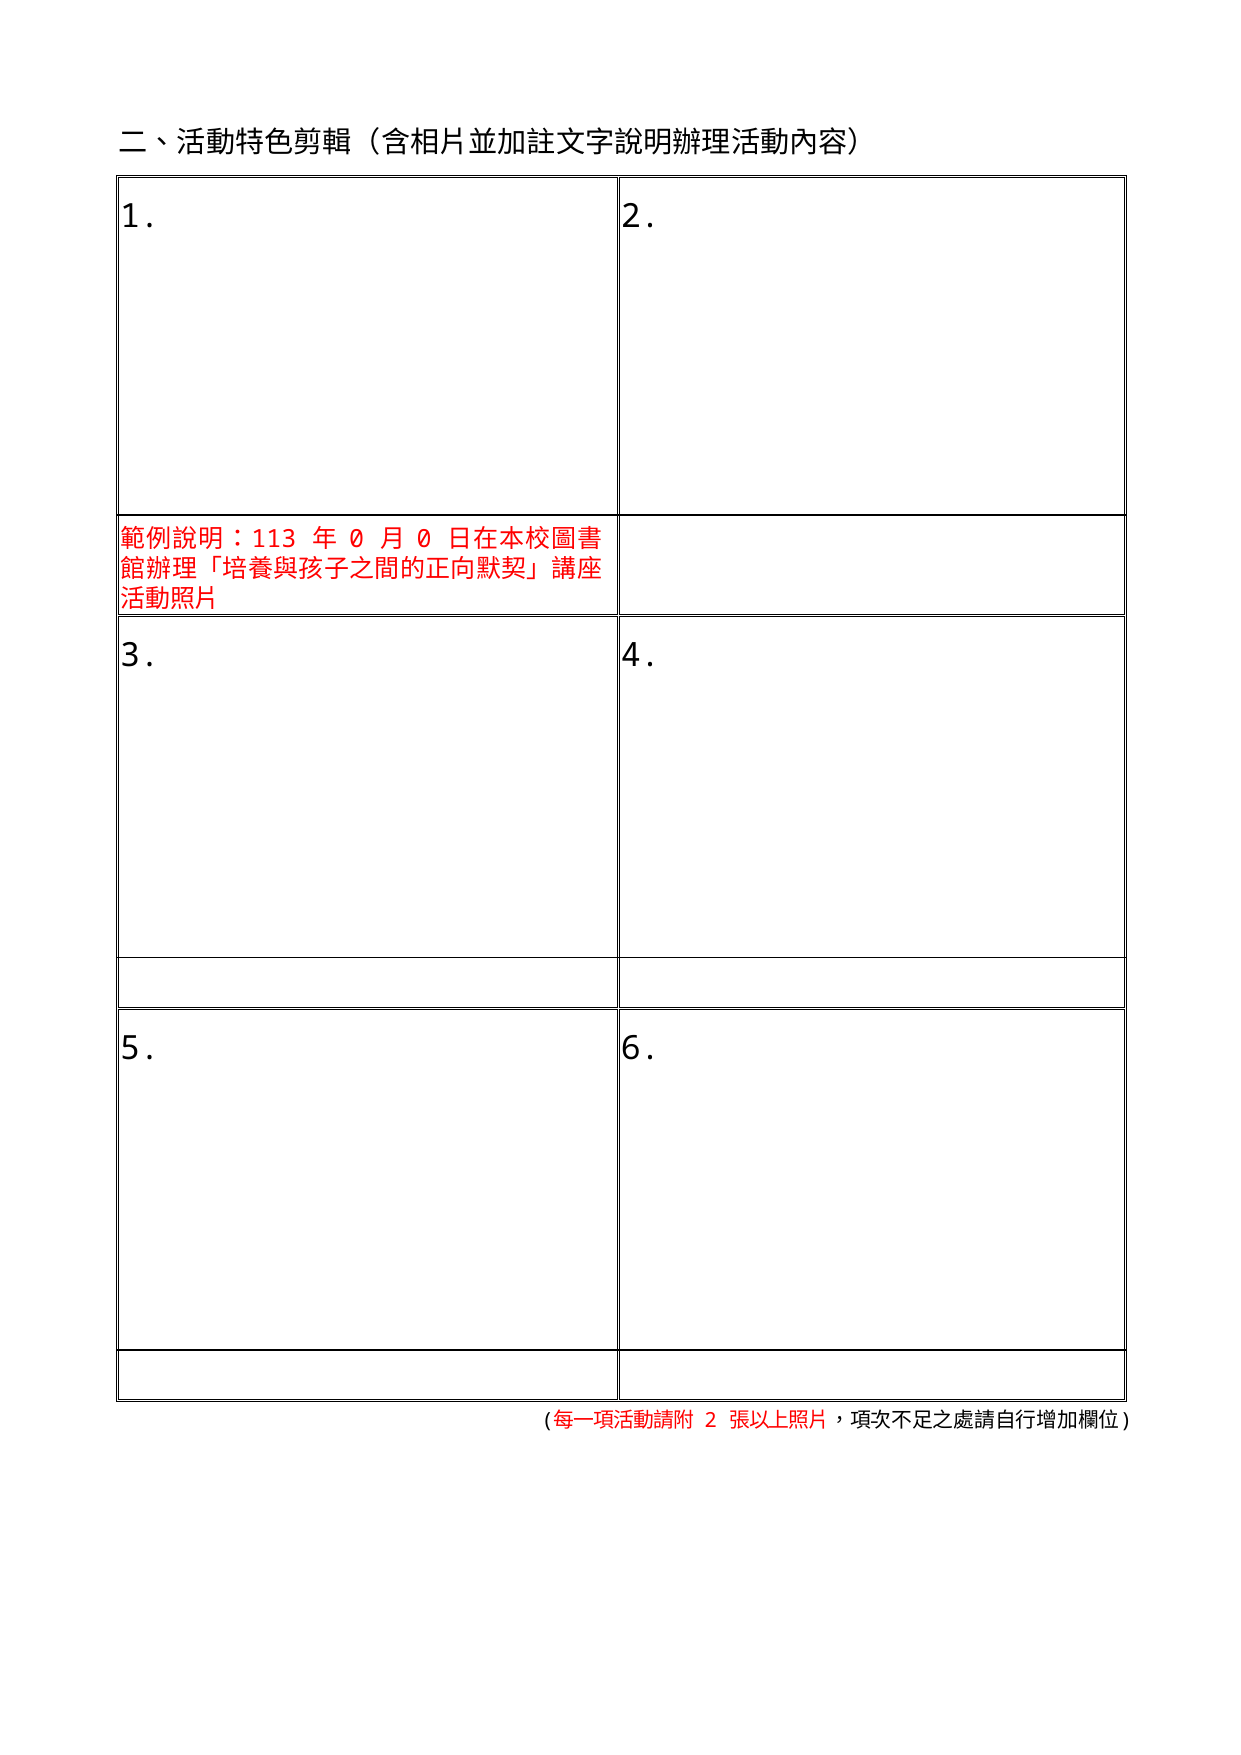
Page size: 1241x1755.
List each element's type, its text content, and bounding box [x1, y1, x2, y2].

text (每一項活動請附 2 張以上照片，項次不足之處請自行增加欄位) [541, 1403, 1209, 1434]
table_cell 6. [620, 1010, 1124, 1349]
table_cell 5. [119, 1010, 617, 1349]
table_header 1. [119, 178, 617, 514]
table_cell [119, 1351, 617, 1399]
table_cell [620, 1351, 1124, 1399]
table_cell [119, 958, 617, 1007]
table_cell [620, 958, 1124, 1007]
table_cell 4. [620, 617, 1124, 956]
table_cell 範例說明：113 年 0 月 0 日在本校圖書館辦理「培養與孩子之間的正向默契」講座活動照片 [119, 516, 617, 614]
table_cell [620, 516, 1124, 614]
table_cell 3. [119, 617, 617, 956]
text 二、活動特色剪輯（含相片並加註文字說明辦理活動內容） [118, 119, 1209, 161]
table_header 2. [620, 178, 1124, 514]
